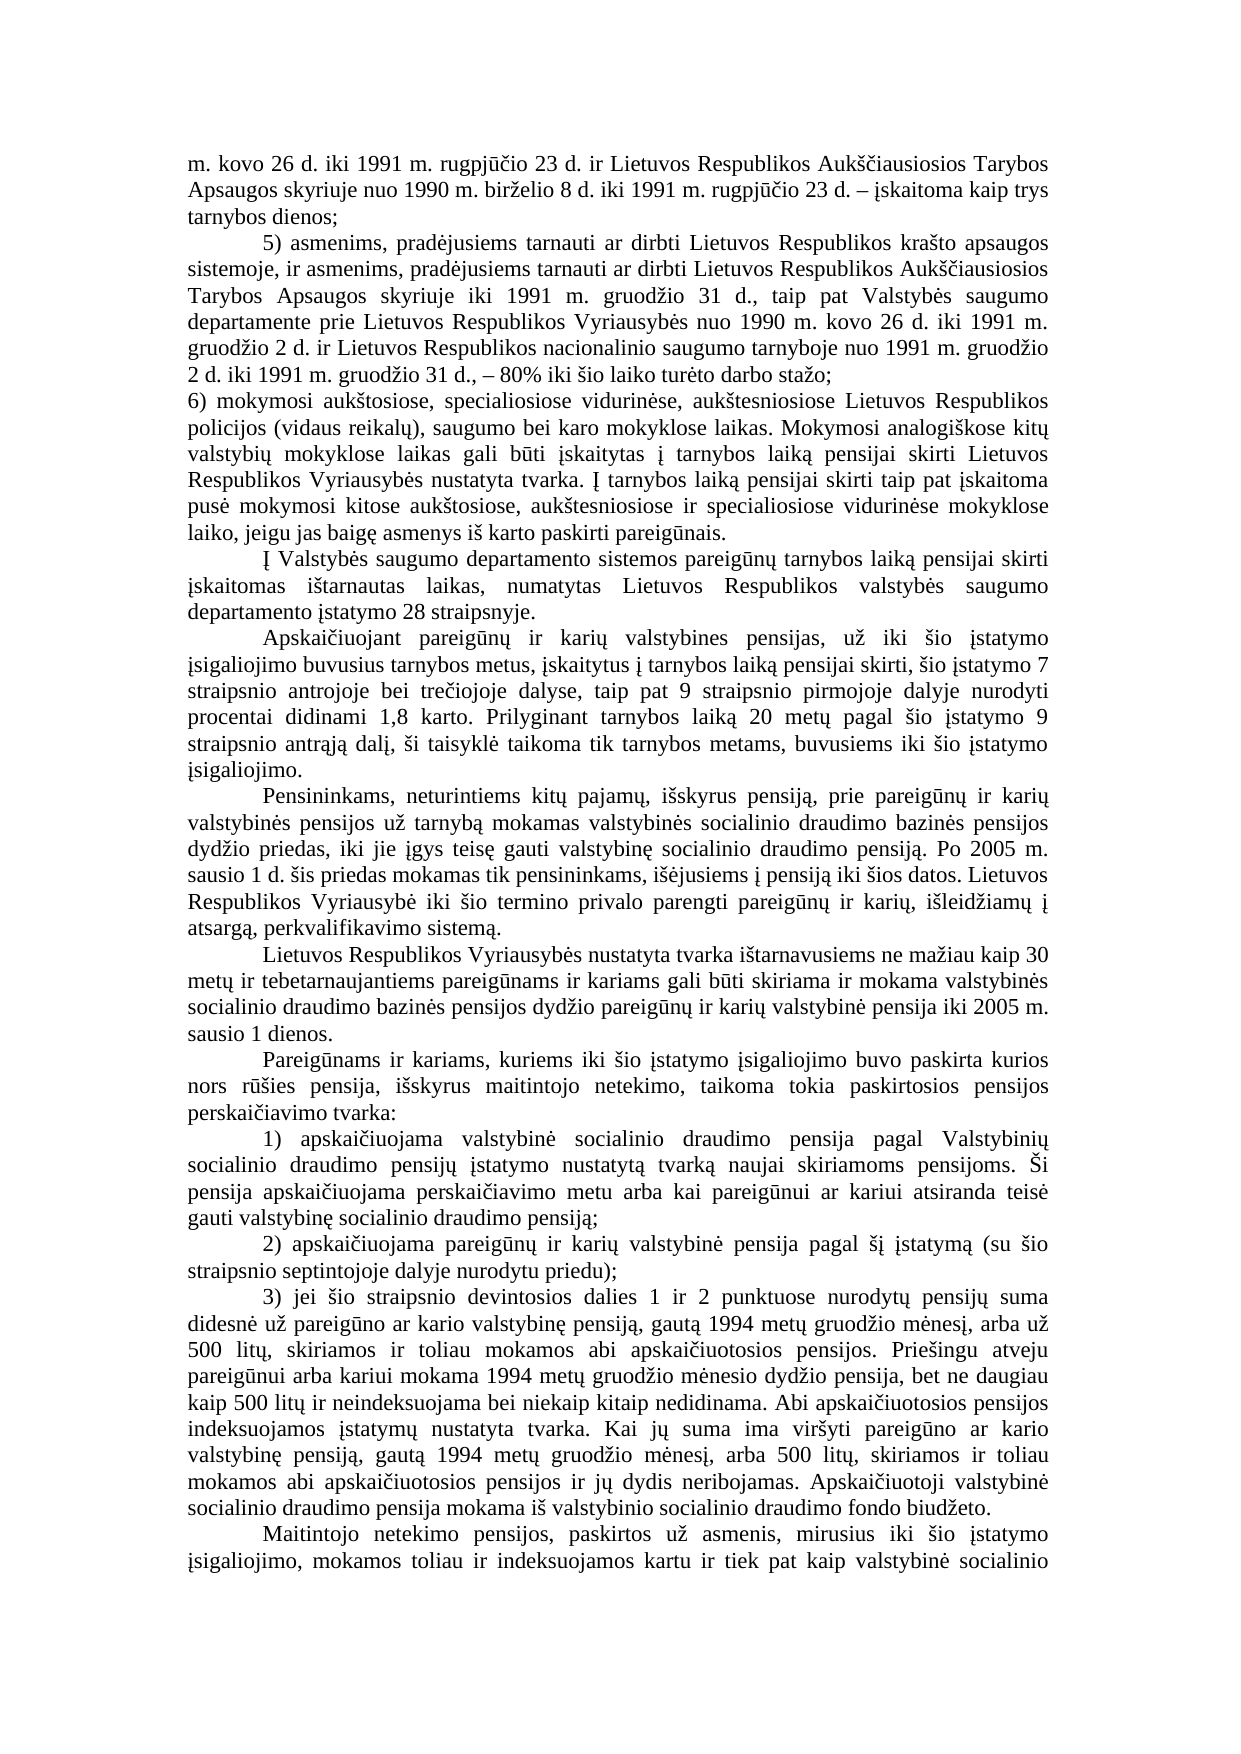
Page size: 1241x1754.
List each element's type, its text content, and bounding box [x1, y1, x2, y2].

text 6) mokymosi aukštosiose, specialiosiose vidurinėse, aukštesniosiose Lietuvos Respublikos policijos (vidaus reikalų), saugumo bei karo mokyklose laikas. Mokymosi analogiškose kitų valstybių mokyklose laikas gali būti įskaitytas į tarnybos laiką pensijai skirti Lietuvos Respublikos Vyriausybės nustatyta tvarka. Į tarnybos laiką pensijai skirti taip pat įskaitoma pusė mokymosi kitose aukštosiose, aukštesniosiose ir specialiosiose vidurinėse mokyklose laiko, jeigu jas baigę asmenys iš karto paskirti pareigūnais. [187, 387, 1050, 545]
text Maitintojo netekimo pensijos, paskirtos už asmenis, mirusius iki šio įstatymo įsigaliojimo, mokamos toliau ir indeksuojamos kartu ir tiek pat kaip valstybinė socialinio [187, 1520, 1050, 1573]
text Pensininkams, neturintiems kitų pajamų, išskyrus pensiją, prie pareigūnų ir karių valstybinės pensijos už tarnybą mokamas valstybinės socialinio draudimo bazinės pensijos dydžio priedas, iki jie įgys teisę gauti valstybinę socialinio draudimo pensiją. Po 2005 m. sausio 1 d. šis priedas mokamas tik pensininkams, išėjusiems į pensiją iki šios datos. Lietuvos Respublikos Vyriausybė iki šio termino privalo parengti pareigūnų ir karių, išleidžiamų į atsargą, perkvalifikavimo sistemą. [187, 782, 1050, 941]
text m. kovo 26 d. iki 1991 m. rugpjūčio 23 d. ir Lietuvos Respublikos Aukščiausiosios Tarybos Apsaugos skyriuje nuo 1990 m. birželio 8 d. iki 1991 m. rugpjūčio 23 d. – įskaitoma kaip trys tarnybos dienos; [187, 150, 1050, 229]
text Apskaičiuojant pareigūnų ir karių valstybines pensijas, už iki šio įstatymo įsigaliojimo buvusius tarnybos metus, įskaitytus į tarnybos laiką pensijai skirti, šio įstatymo 7 straipsnio antrojoje bei trečiojoje dalyse, taip pat 9 straipsnio pirmojoje dalyje nurodyti procentai didinami 1,8 karto. Prilyginant tarnybos laiką 20 metų pagal šio įstatymo 9 straipsnio antrąją dalį, ši taisyklė taikoma tik tarnybos metams, buvusiems iki šio įstatymo įsigaliojimo. [187, 624, 1050, 782]
text Į Valstybės saugumo departamento sistemos pareigūnų tarnybos laiką pensijai skirti įskaitomas ištarnautas laikas, numatytas Lietuvos Respublikos valstybės saugumo departamento įstatymo 28 straipsnyje. [187, 545, 1050, 624]
text Lietuvos Respublikos Vyriausybės nustatyta tvarka ištarnavusiems ne mažiau kaip 30 metų ir tebetarnaujantiems pareigūnams ir kariams gali būti skiriama ir mokama valstybinės socialinio draudimo bazinės pensijos dydžio pareigūnų ir karių valstybinė pensija iki 2005 m. sausio 1 dienos. [187, 941, 1050, 1046]
text 3) jei šio straipsnio devintosios dalies 1 ir 2 punktuose nurodytų pensijų suma didesnė už pareigūno ar kario valstybinę pensiją, gautą 1994 metų gruodžio mėnesį, arba už 500 litų, skiriamos ir toliau mokamos abi apskaičiuotosios pensijos. Priešingu atveju pareigūnui arba kariui mokama 1994 metų gruodžio mėnesio dydžio pensija, bet ne daugiau kaip 500 litų ir neindeksuojama bei niekaip kitaip nedidinama. Abi apskaičiuotosios pensijos indeksuojamos įstatymų nustatyta tvarka. Kai jų suma ima viršyti pareigūno ar kario valstybinę pensiją, gautą 1994 metų gruodžio mėnesį, arba 500 litų, skiriamos ir toliau mokamos abi apskaičiuotosios pensijos ir jų dydis neribojamas. Apskaičiuotoji valstybinė socialinio draudimo pensija mokama iš valstybinio socialinio draudimo fondo biudžeto. [187, 1283, 1050, 1520]
text 5) asmenims, pradėjusiems tarnauti ar dirbti Lietuvos Respublikos krašto apsaugos sistemoje, ir asmenims, pradėjusiems tarnauti ar dirbti Lietuvos Respublikos Aukščiausiosios Tarybos Apsaugos skyriuje iki 1991 m. gruodžio 31 d., taip pat Valstybės saugumo departamente prie Lietuvos Respublikos Vyriausybės nuo 1990 m. kovo 26 d. iki 1991 m. gruodžio 2 d. ir Lietuvos Respublikos nacionalinio saugumo tarnyboje nuo 1991 m. gruodžio 2 d. iki 1991 m. gruodžio 31 d., – 80% iki šio laiko turėto darbo stažo; [187, 229, 1050, 387]
text 1) apskaičiuojama valstybinė socialinio draudimo pensija pagal Valstybinių socialinio draudimo pensijų įstatymo nustatytą tvarką naujai skiriamoms pensijoms. Ši pensija apskaičiuojama perskaičiavimo metu arba kai pareigūnui ar kariui atsiranda teisė gauti valstybinę socialinio draudimo pensiją; [187, 1125, 1050, 1231]
text Pareigūnams ir kariams, kuriems iki šio įstatymo įsigaliojimo buvo paskirta kurios nors rūšies pensija, išskyrus maitintojo netekimo, taikoma tokia paskirtosios pensijos perskaičiavimo tvarka: [187, 1046, 1050, 1125]
text 2) apskaičiuojama pareigūnų ir karių valstybinė pensija pagal šį įstatymą (su šio straipsnio septintojoje dalyje nurodytu priedu); [187, 1231, 1050, 1283]
